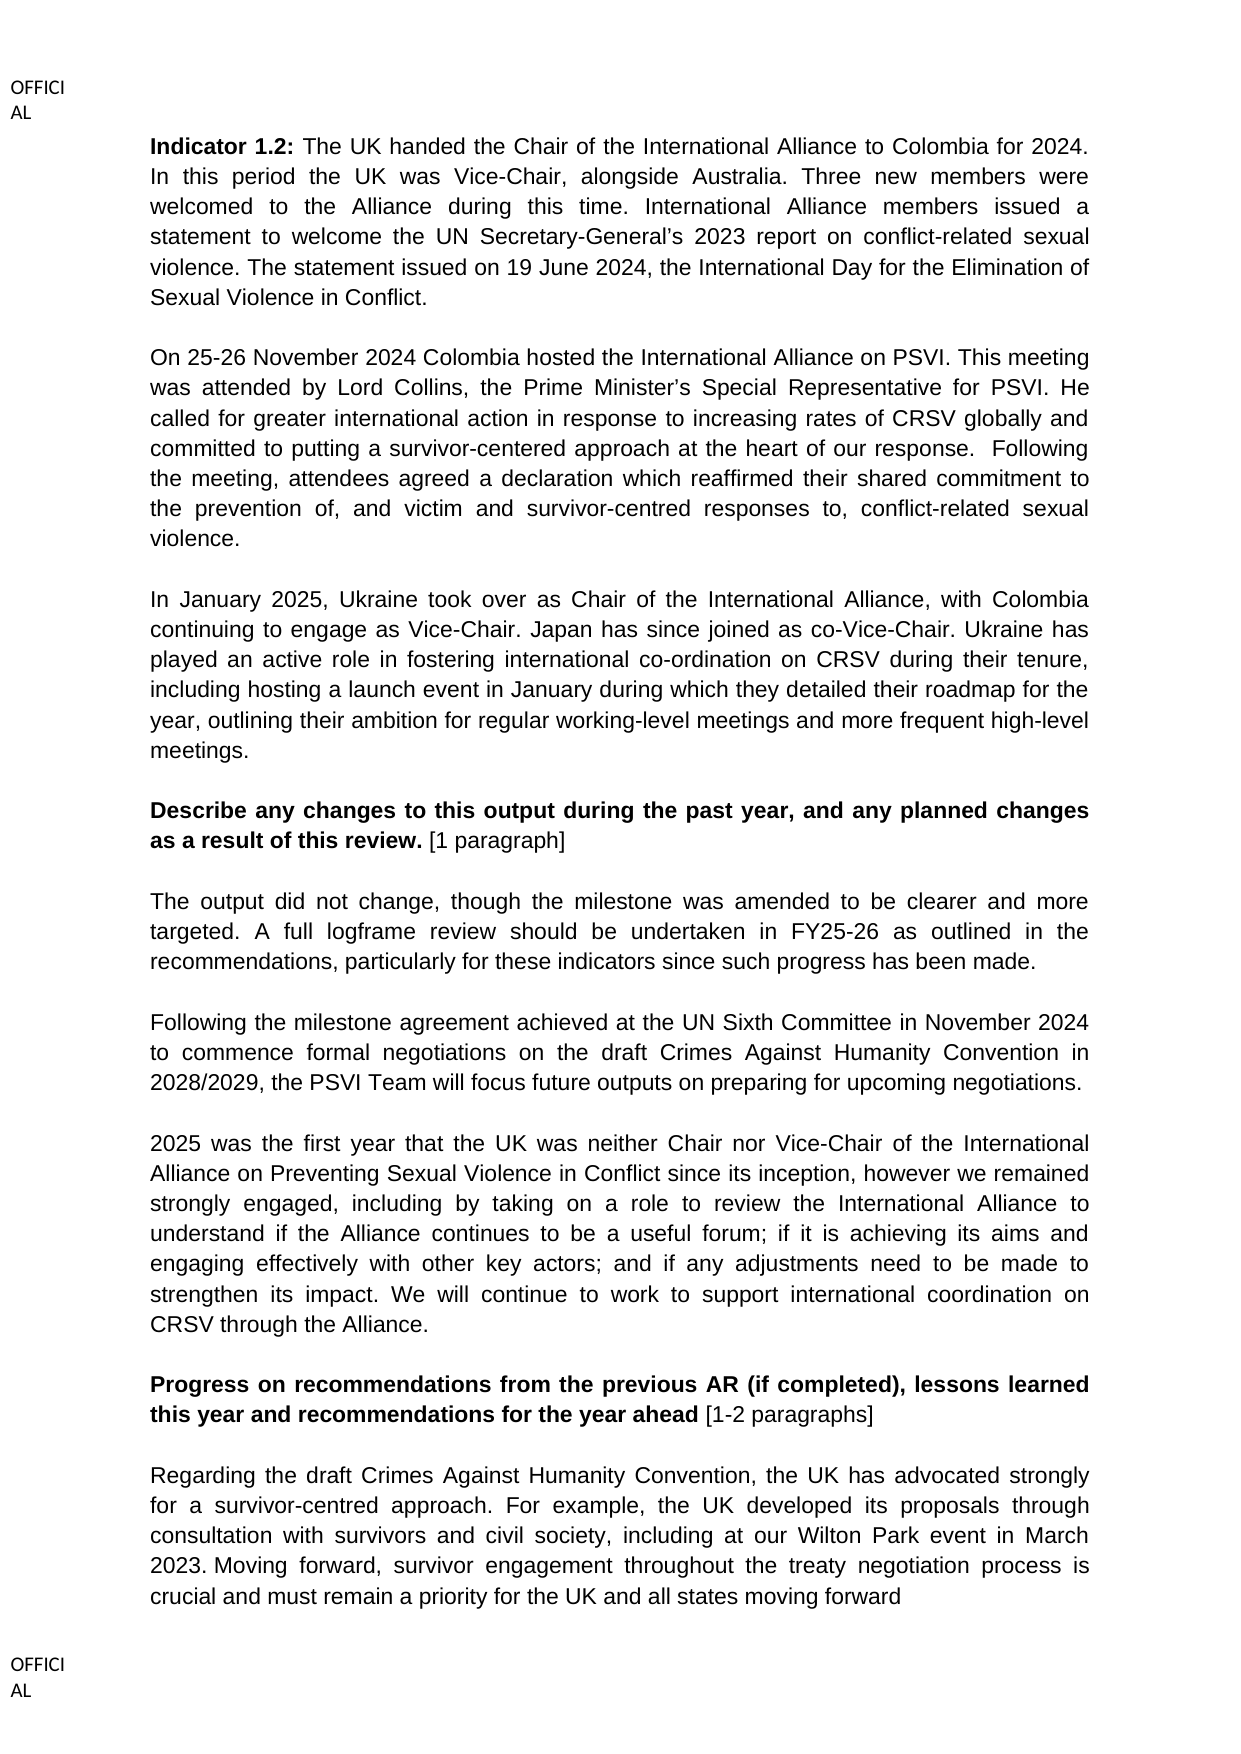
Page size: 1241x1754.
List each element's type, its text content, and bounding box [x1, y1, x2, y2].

text 2025 was the first year that the UK was neither Chair nor Vice-Chair of the International Alliance on Preventing Sexual Violence in Conflict since its inception, however we remained strongly engaged, including by taking on a role to review the International Alliance to understand if the Alliance continues to be a useful forum; if it is achieving its aims and engaging effectively with other key actors; and if any adjustments need to be made to strengthen its impact. We will continue to work to support international coordination on CRSV through the Alliance. [150, 1129, 1090, 1337]
text Describe any changes to this output during the past year, and any planned changes as a result of this review. [1 paragraph] [150, 797, 1090, 854]
text In January 2025, Ukraine took over as Chair of the International Alliance, with Colombia continuing to engage as Vice-Chair. Japan has since joined as co-Vice-Chair. Ukraine has played an active role in fostering international co-ordination on CRSV during their tenure, including hosting a launch event in January during which they detailed their roadmap for the year, outlining their ambition for regular working-level meetings and more frequent high-level meetings. [150, 586, 1090, 763]
text Regarding the draft Crimes Against Humanity Convention, the UK has advocated strongly for a survivor-centred approach. For example, the UK developed its proposals through consultation with survivors and civil society, including at our Wilton Park event in March 2023. Moving forward, survivor engagement throughout the treaty negotiation process is crucial and must remain a priority for the UK and all states moving forward [150, 1462, 1090, 1609]
text Following the milestone agreement achieved at the UN Sixth Committee in November 2024 to commence formal negotiations on the draft Crimes Against Humanity Convention in 2028/2029, the PSVI Team will focus future outputs on preparing for upcoming negotiations. [150, 1009, 1090, 1096]
text Progress on recommendations from the previous AR (if completed), lessons learned this year and recommendations for the year ahead [1-2 paragraphs] [150, 1371, 1090, 1428]
text The output did not change, though the milestone was amended to be clearer and more targeted. A full logframe review should be undertaken in FY25-26 as outlined in the recommendations, particularly for these indicators since such progress has been made. [150, 888, 1090, 975]
text Indicator 1.2: The UK handed the Chair of the International Alliance to Colombia for 2024. In this period the UK was Vice-Chair, alongside Australia. Three new members were welcomed to the Alliance during this time. International Alliance members issued a statement to welcome the UN Secretary-General’s 2023 report on conflict-related sexual violence. The statement issued on 19 June 2024, the International Day for the Elimination of Sexual Violence in Conflict. [150, 133, 1090, 310]
text On 25-26 November 2024 Colombia hosted the International Alliance on PSVI. This meeting was attended by Lord Collins, the Prime Minister’s Special Representative for PSVI. He called for greater international action in response to increasing rates of CRSV globally and committed to putting a survivor-centered approach at the heart of our response. Following the meeting, attendees agreed a declaration which reaffirmed their shared commitment to the prevention of, and victim and survivor-centred responses to, conflict-related sexual violence. [150, 314, 1090, 552]
